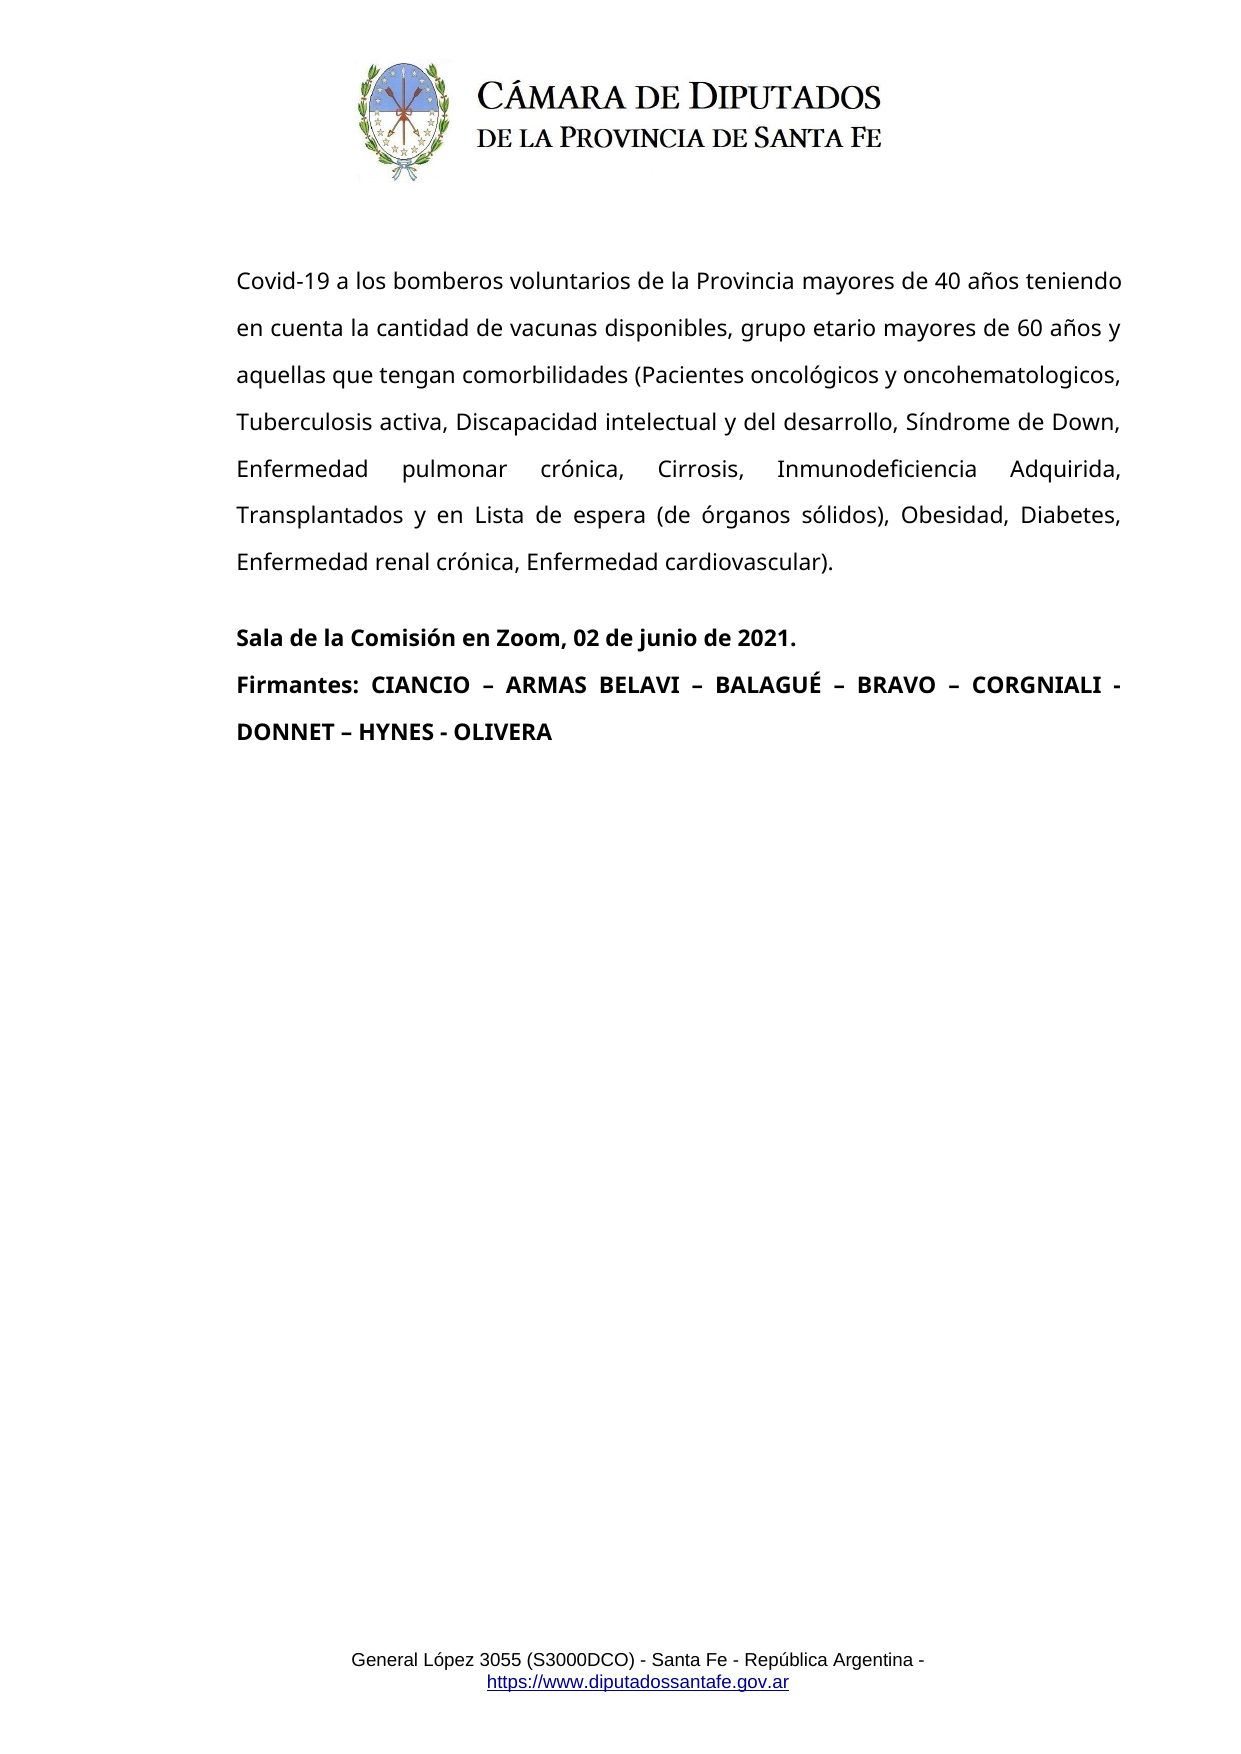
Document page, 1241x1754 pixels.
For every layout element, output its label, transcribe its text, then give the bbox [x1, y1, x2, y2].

text Covid-19 a los bomberos voluntarios de la Provincia mayores de 40 años teniendo en cuenta la cantidad de vacunas disponibles, grupo etario mayores de 60 años y aquellas que tengan comorbilidades (Pacientes oncológicos y oncohematologicos, Tuberculosis activa, Discapacidad intelectual y del desarrollo, Síndrome de Down, Enfermedad pulmonar crónica, Cirrosis, Inmunodeficiencia Adquirida, Transplantados y en Lista de espera (de órganos sólidos), Obesidad, Diabetes, Enfermedad renal crónica, Enfermedad cardiovascular). [236, 265, 1122, 577]
text Firmantes: CIANCIO – ARMAS BELAVI – BALAGUÉ – BRAVO – CORGNIALI - DONNET – HYNES - OLIVERA [236, 669, 1122, 747]
picture [354, 59, 886, 183]
text Sala de la Comisión en Zoom, 02 de junio de 2021. [236, 622, 1122, 653]
